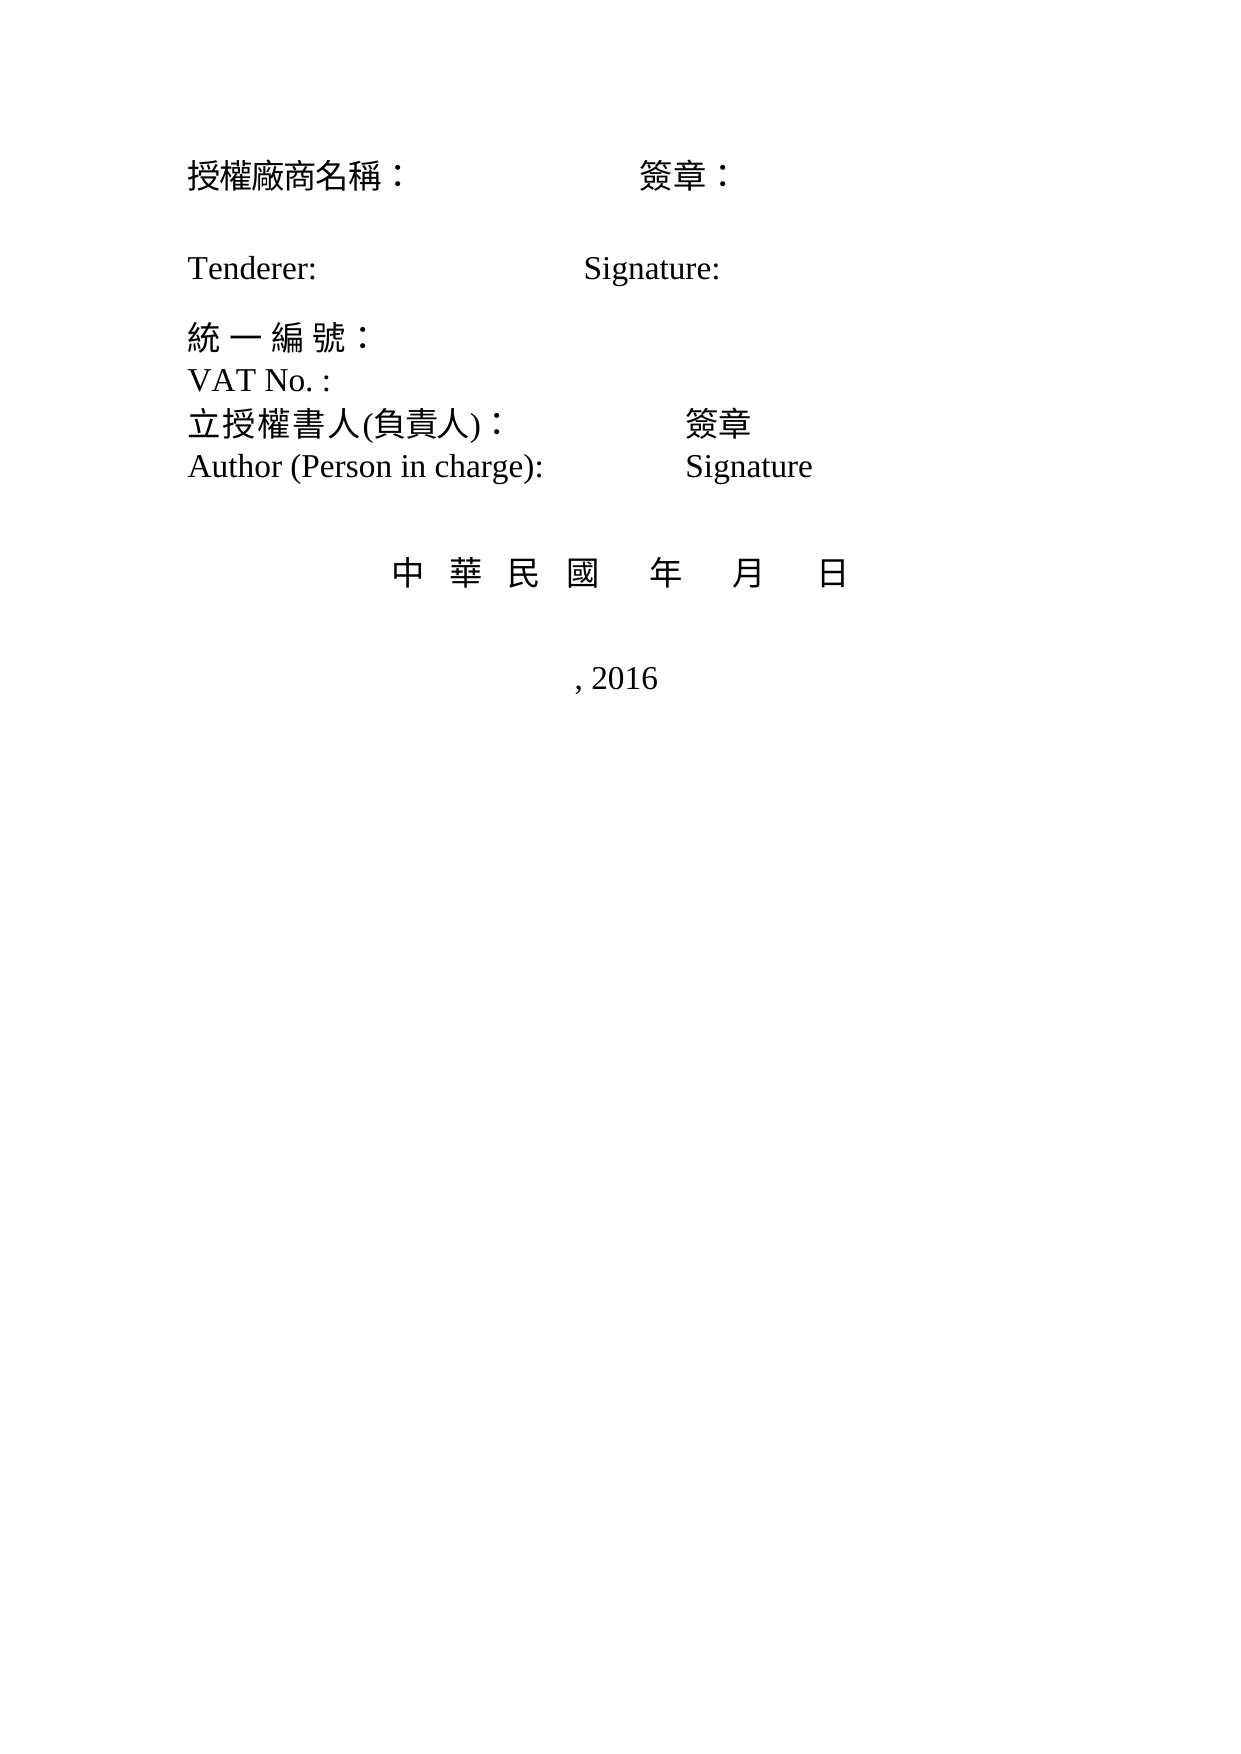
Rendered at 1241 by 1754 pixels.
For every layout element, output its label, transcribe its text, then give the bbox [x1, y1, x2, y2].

text VAT No. : [187, 360, 1053, 398]
text Tenderer: Signature: [187, 248, 1053, 287]
text , 2016 [187, 658, 1053, 696]
text 統 一 編 號： [187, 312, 1053, 360]
text Author (Person in charge): Signature [187, 446, 1053, 485]
text 立授權書人(負責人)： 簽章 [187, 398, 1053, 446]
text 中 華 民 國 年 月 日 [187, 547, 1053, 595]
text 授權廠商名稱： 簽章： [187, 150, 1053, 198]
